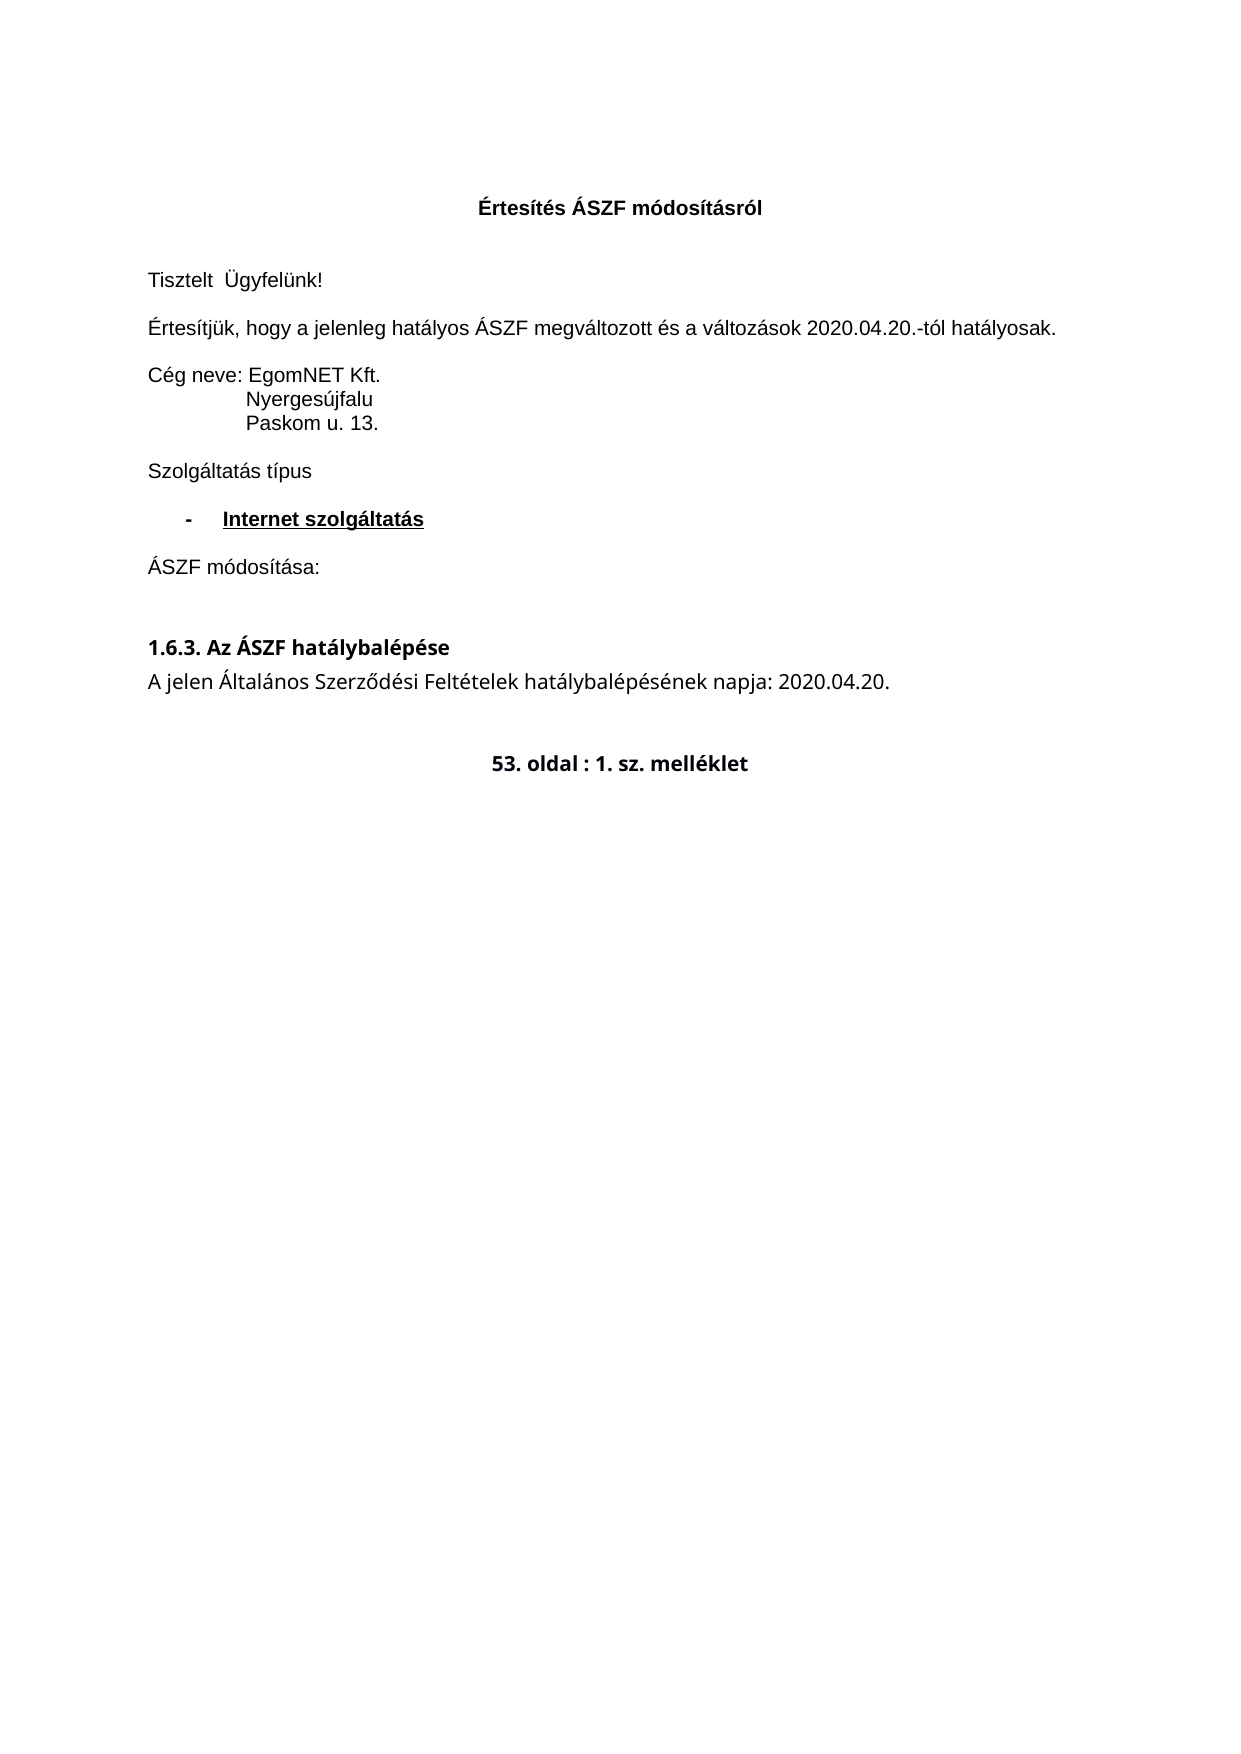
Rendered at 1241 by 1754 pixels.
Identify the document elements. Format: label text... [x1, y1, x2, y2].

text Paskom u. 13. [148, 411, 1093, 435]
text Cég neve: EgomNET Kft. [148, 363, 1093, 387]
text Értesítjük, hogy a jelenleg hatályos ÁSZF megváltozott és a változások 2020.04.20.-tól hatályosak. [148, 315, 1093, 339]
text A jelen Általános Szerződési Feltételek hatálybalépésének napja: 2020.04.20. [148, 667, 1093, 696]
text Tisztelt Ügyfelünk! [148, 267, 1093, 291]
text Nyergesújfalu [148, 387, 1093, 411]
list Internet szolgáltatás [185, 507, 1093, 531]
subtitle 53. oldal : 1. sz. melléklet [148, 749, 1093, 778]
text ÁSZF módosítása: [148, 555, 1093, 579]
text Szolgáltatás típus [148, 459, 1093, 483]
subtitle 1.6.3. Az ÁSZF hatálybalépése [148, 633, 1093, 661]
text Értesítés ÁSZF módosításról [148, 196, 1093, 219]
